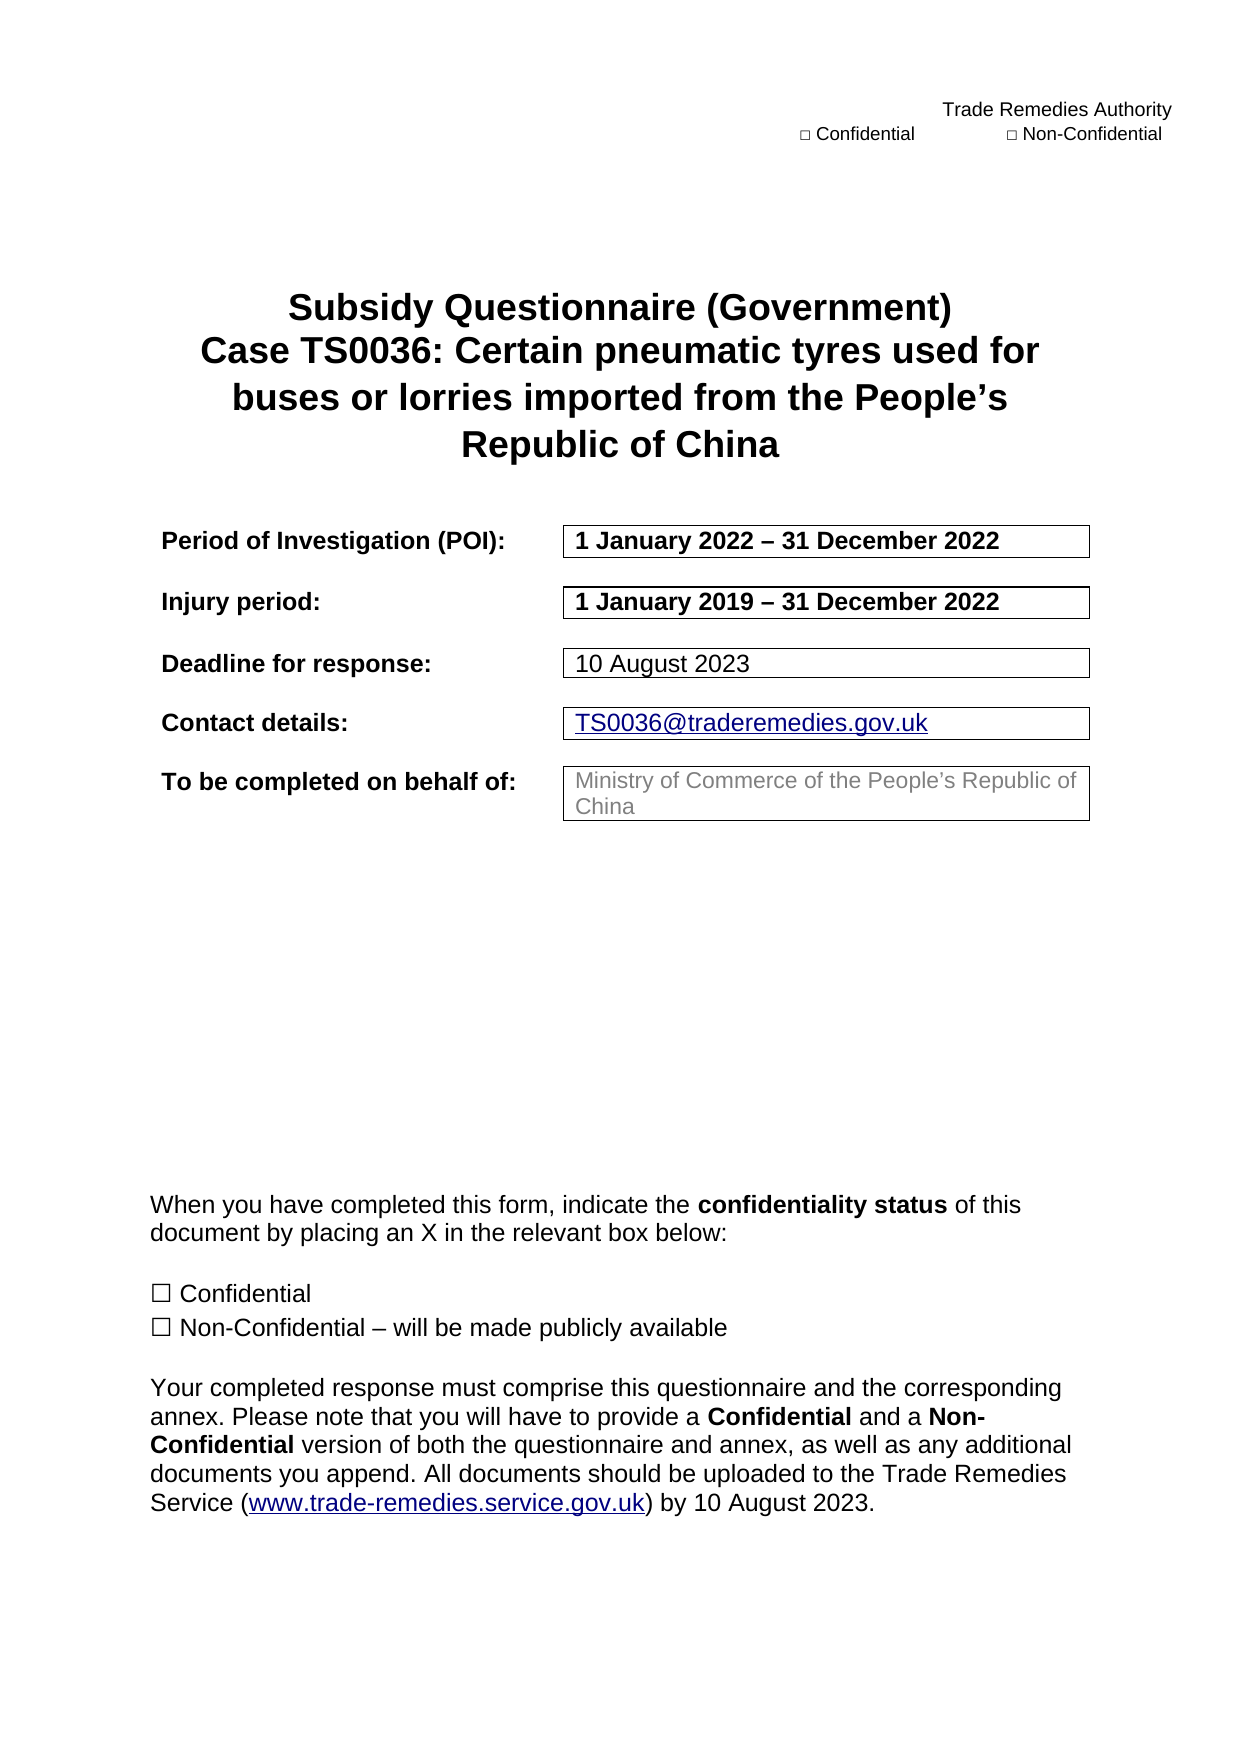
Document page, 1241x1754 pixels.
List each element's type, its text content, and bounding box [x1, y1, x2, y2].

table_cell Deadline for response: [150, 648, 563, 677]
table_header 1 January 2022 – 31 December 2022 [564, 526, 1089, 557]
text Subsidy Questionnaire (Government) [150, 285, 1090, 328]
table_cell 10 August 2023 [564, 649, 1089, 677]
table_cell [150, 677, 563, 707]
table_cell TS0036@traderemedies.gov.uk [564, 708, 1089, 738]
text ☐ Non-Confidential – will be made publicly available [150, 1310, 1090, 1344]
table_cell 1 January 2019 – 31 December 2022 [564, 588, 1089, 618]
text Case TS0036: Certain pneumatic tyres used for buses or lorries imported from the People’s Republic of China [150, 328, 1090, 466]
table_header To be completed on behalf of: [150, 766, 563, 819]
table_cell [150, 618, 563, 647]
table_cell [564, 678, 1089, 707]
table_cell [150, 557, 563, 586]
table_header Ministry of Commerce of the People’s Republic of China [564, 767, 1089, 819]
table_cell [564, 558, 1089, 586]
table_header Period of Investigation (POI): [150, 525, 563, 557]
table_cell Contact details: [150, 707, 563, 738]
text Your completed response must comprise this questionnaire and the corresponding annex. Please note that you will have to provide a Confidential and a Non-Confidential version of both the questionnaire and annex, as well as any additional documents you append. All documents should be uploaded to the Trade Remedies Service (www.trade-remedies.service.gov.uk) by 10 August 2023. [150, 1373, 1090, 1516]
table_cell Injury period: [150, 586, 563, 618]
text ☐ Confidential [150, 1276, 1090, 1310]
text When you have completed this form, indicate the confidentiality status of this document by placing an X in the relevant box below: [150, 1189, 1090, 1247]
table_cell [564, 619, 1089, 647]
